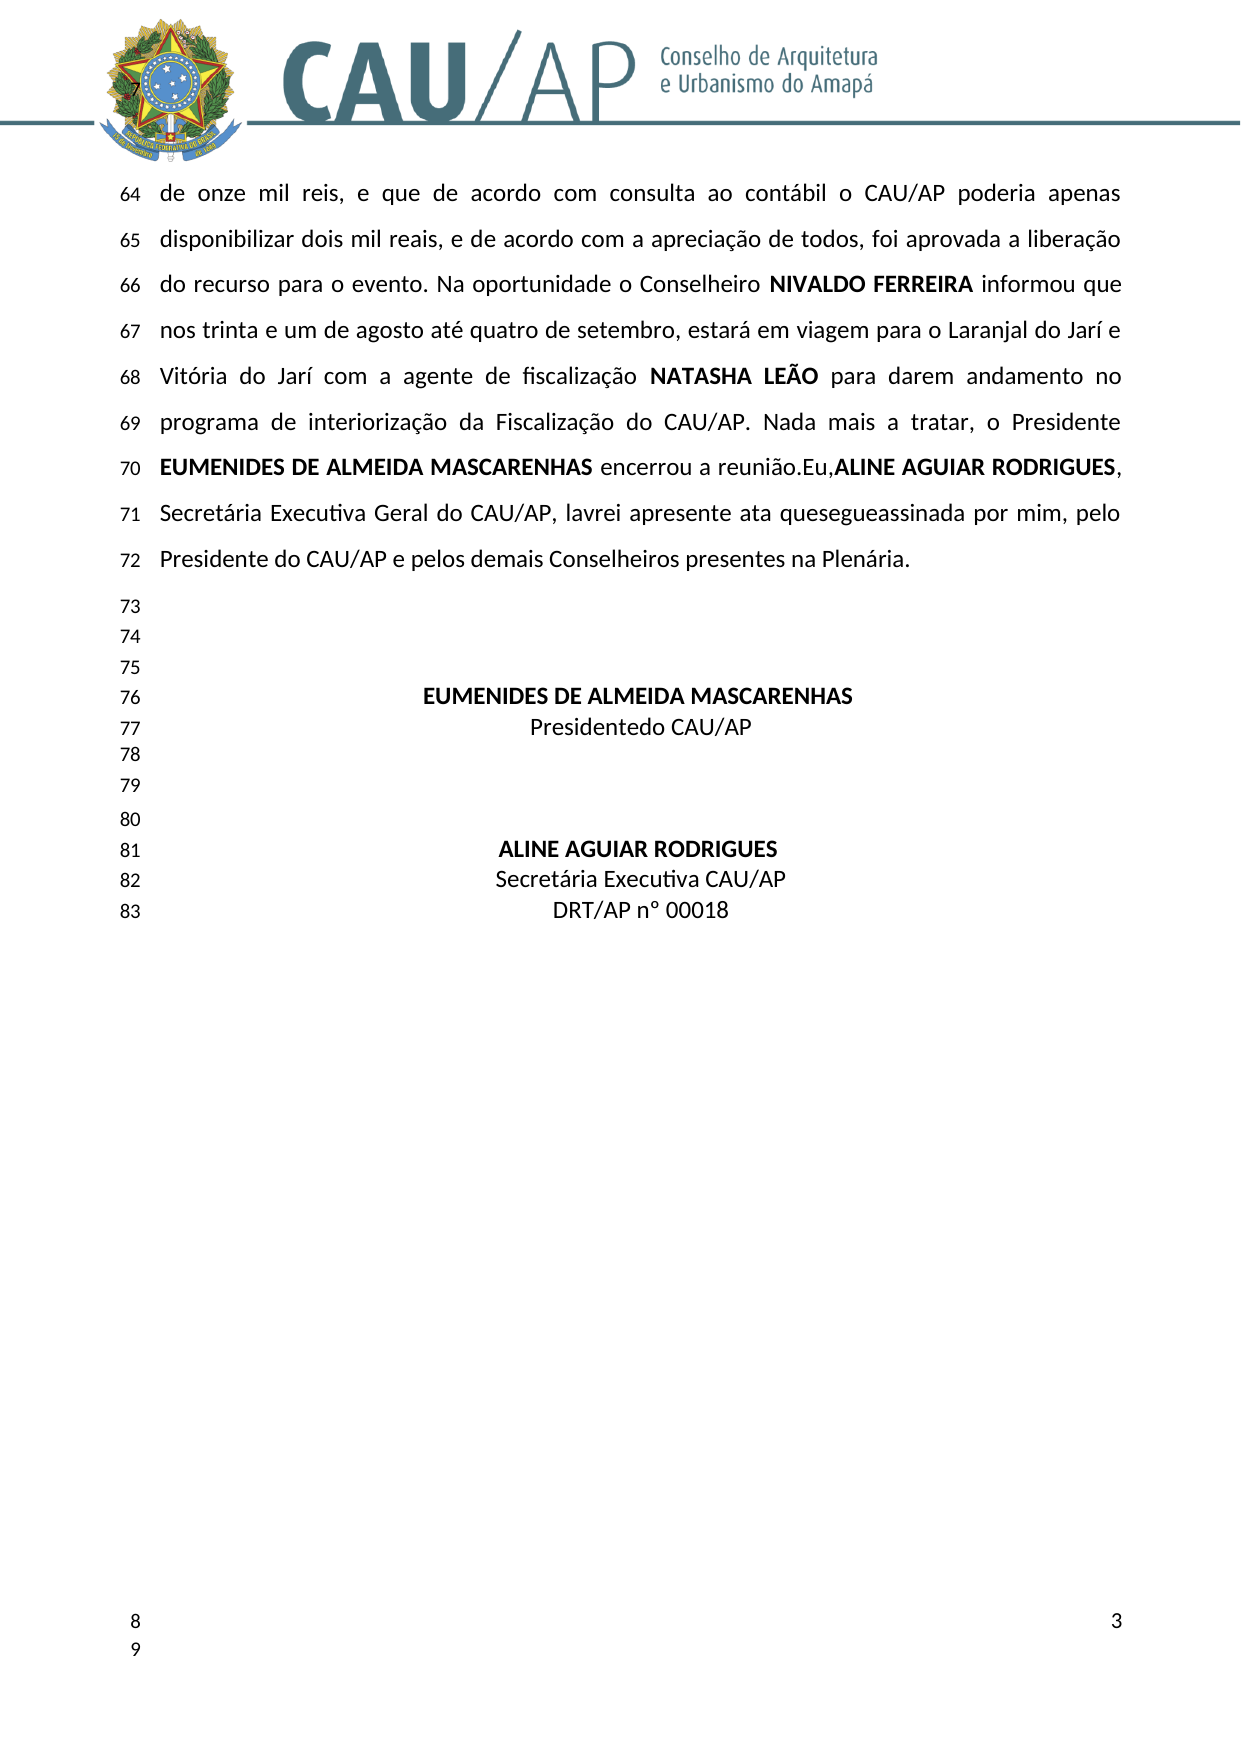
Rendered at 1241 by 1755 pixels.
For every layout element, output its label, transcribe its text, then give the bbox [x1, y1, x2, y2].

text Presidentedo CAU/AP [159, 711, 1122, 741]
text EUMENIDES DE ALMEIDA MASCARENHAS [159, 680, 1122, 711]
text Secretária Executiva CAU/AP [159, 863, 1122, 894]
text ALINE AGUIAR RODRIGUES [159, 833, 1122, 863]
text DRT/AP nº 00018 [159, 894, 1122, 924]
text de onze mil reis, e que de acordo com consulta ao contábil o CAU/AP poderia apenas disponibilizar dois mil reais, e de acordo com a apreciação de todos, foi aprovada a liberação do recurso para o evento. Na oportunidade o Conselheiro NIVALDO FERREIRA informou que nos trinta e um de agosto até quatro de setembro, estará em viagem para o Laranjal do Jarí e Vitória do Jarí com a agente de fiscalização NATASHA LEÃO para darem andamento no programa de interiorização da Fiscalização do CAU/AP. Nada mais a tratar, o Presidente EUMENIDES DE ALMEIDA MASCARENHAS encerrou a reunião.Eu,ALINE AGUIAR RODRIGUES, Secretária Executiva Geral do CAU/AP, lavrei apresente ata quesegueassinada por mim, pelo Presidente do CAU/AP e pelos demais Conselheiros presentes na Plenária. [159, 182, 1122, 573]
